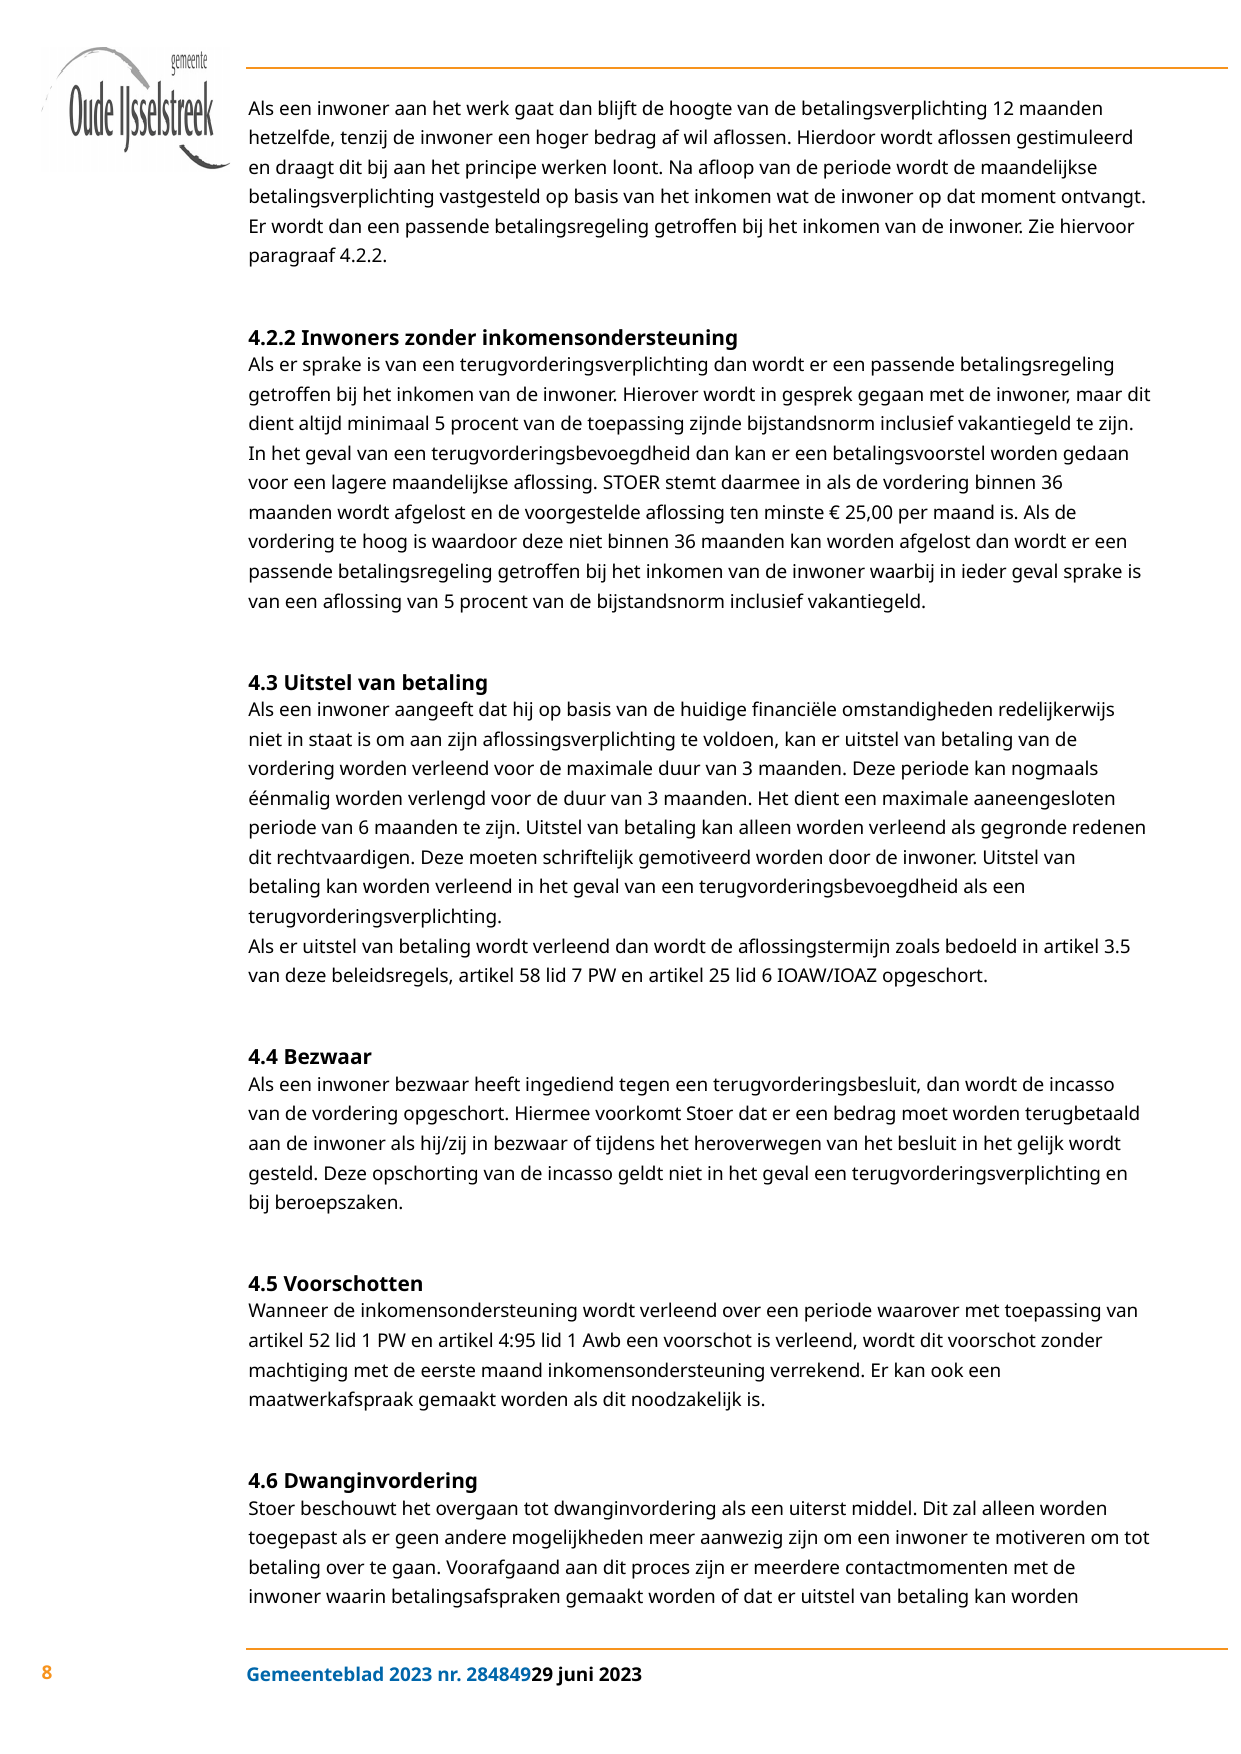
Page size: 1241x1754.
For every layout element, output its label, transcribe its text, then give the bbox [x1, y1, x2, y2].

text 4.3 Uitstel van betaling [248, 668, 1152, 696]
text 4.6 Dwanginvordering [248, 1466, 1152, 1495]
text Als er sprake is van een terugvorderingsverplichting dan wordt er een passende betalingsregeling getroffen bij het inkomen van de inwoner. Hierover wordt in gesprek gegaan met de inwoner, maar dit dient altijd minimaal 5 procent van de toepassing zijnde bijstandsnorm inclusief vakantiegeld te zijn. [248, 351, 1152, 436]
text 4.2.2 Inwoners zonder inkomensondersteuning [248, 323, 1152, 351]
text 4.4 Bezwaar [248, 1042, 1152, 1071]
text In het geval van een terugvorderingsbevoegdheid dan kan er een betalingsvoorstel worden gedaan voor een lagere maandelijkse aflossing. STOER stemt daarmee in als de vordering binnen 36 maanden wordt afgelost en de voorgestelde aflossing ten minste € 25,00 per maand is. Als de vordering te hoog is waardoor deze niet binnen 36 maanden kan worden afgelost dan wordt er een passende betalingsregeling getroffen bij het inkomen van de inwoner waarbij in ieder geval sprake is van een aflossing van 5 procent van de bijstandsnorm inclusief vakantiegeld. [248, 440, 1152, 613]
text Als een inwoner aangeeft dat hij op basis van de huidige financiële omstandigheden redelijkerwijs niet in staat is om aan zijn aflossingsverplichting te voldoen, kan er uitstel van betaling van de vordering worden verleend voor de maximale duur van 3 maanden. Deze periode kan nogmaals éénmalig worden verlengd voor de duur van 3 maanden. Het dient een maximale aaneengesloten periode van 6 maanden te zijn. Uitstel van betaling kan alleen worden verleend als gegronde redenen dit rechtvaardigen. Deze moeten schriftelijk gemotiveerd worden door de inwoner. Uitstel van betaling kan worden verleend in het geval van een terugvorderingsbevoegdheid als een terugvorderingsverplichting. [248, 696, 1152, 929]
text Als een inwoner aan het werk gaat dan blijft de hoogte van de betalingsverplichting 12 maanden hetzelfde, tenzij de inwoner een hoger bedrag af wil aflossen. Hierdoor wordt aflossen gestimuleerd en draagt dit bij aan het principe werken loont. Na afloop van de periode wordt de maandelijkse betalingsverplichting vastgesteld op basis van het inkomen wat de inwoner op dat moment ontvangt. Er wordt dan een passende betalingsregeling getroffen bij het inkomen van de inwoner. Zie hiervoor paragraaf 4.2.2. [248, 95, 1152, 268]
text Als er uitstel van betaling wordt verleend dan wordt de aflossingstermijn zoals bedoeld in artikel 3.5 van deze beleidsregels, artikel 58 lid 7 PW en artikel 25 lid 6 IOAW/IOAZ opgeschort. [248, 933, 1152, 988]
text Wanneer de inkomensondersteuning wordt verleend over een periode waarover met toepassing van artikel 52 lid 1 PW en artikel 4:95 lid 1 Awb een voorschot is verleend, wordt dit voorschot zonder machtiging met de eerste maand inkomensondersteuning verrekend. Er kan ook een maatwerkafspraak gemaakt worden als dit noodzakelijk is. [248, 1298, 1152, 1412]
picture [41, 47, 231, 172]
text 4.5 Voorschotten [248, 1269, 1152, 1298]
text Als een inwoner bezwaar heeft ingediend tegen een terugvorderingsbesluit, dan wordt de incasso van de vordering opgeschort. Hiermee voorkomt Stoer dat er een bedrag moet worden terugbetaald aan de inwoner als hij/zij in bezwaar of tijdens het heroverwegen van het besluit in het gelijk wordt gesteld. Deze opschorting van de incasso geldt niet in het geval een terugvorderingsverplichting en bij beroepszaken. [248, 1071, 1152, 1215]
text Stoer beschouwt het overgaan tot dwanginvordering als een uiterst middel. Dit zal alleen worden toegepast als er geen andere mogelijkheden meer aanwezig zijn om een inwoner te motiveren om tot betaling over te gaan. Voorafgaand aan dit proces zijn er meerdere contactmomenten met de inwoner waarin betalingsafspraken gemaakt worden of dat er uitstel van betaling kan worden [248, 1495, 1152, 1609]
